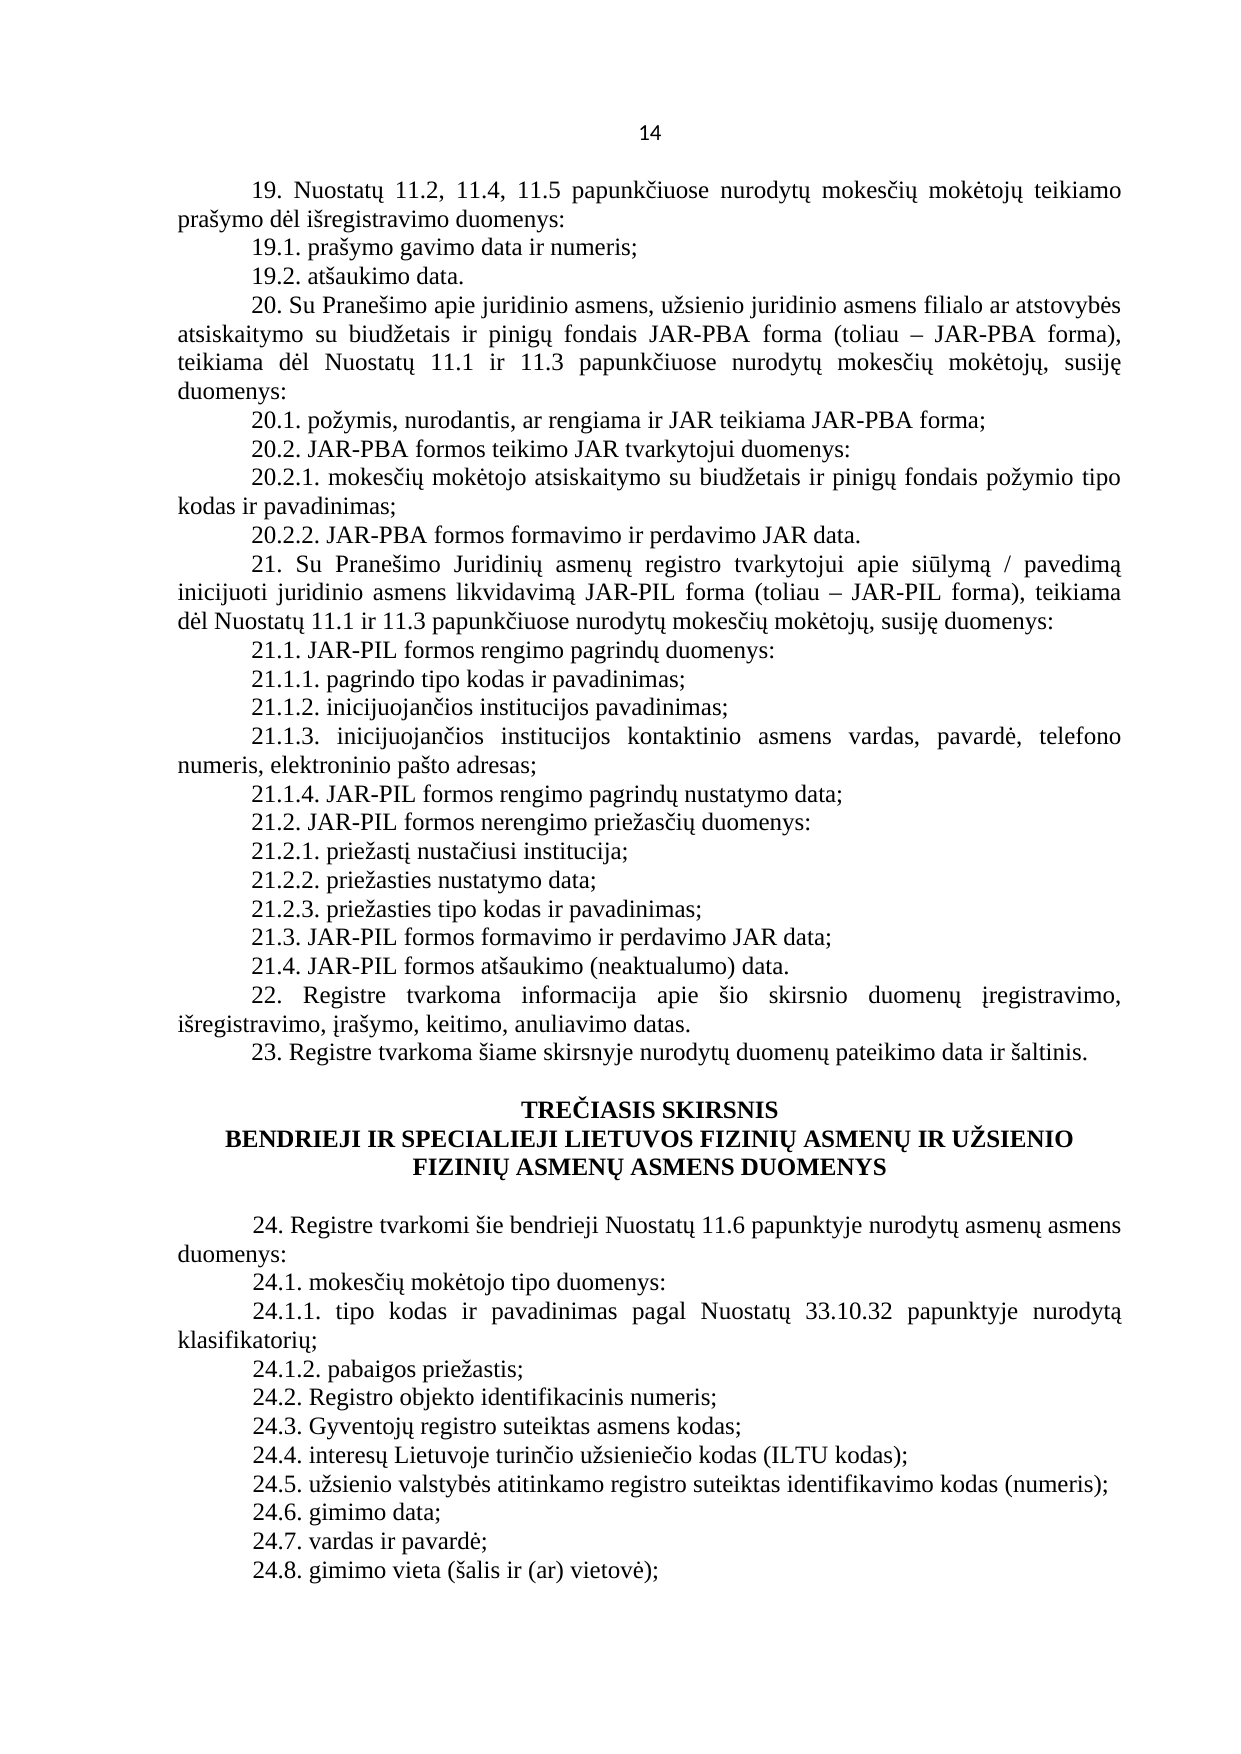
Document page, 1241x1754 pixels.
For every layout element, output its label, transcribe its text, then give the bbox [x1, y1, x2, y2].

text 19. Nuostatų 11.2, 11.4, 11.5 papunkčiuose nurodytų mokesčių mokėtojų teikiamo prašymo dėl išregistravimo duomenys: [177, 175, 1122, 232]
text 21.2. JAR-PIL formos nerengimo priežasčių duomenys: [177, 807, 1122, 836]
text TREČIASIS SKIRSNIS [177, 1095, 1122, 1124]
text 20.2.2. JAR-PBA formos formavimo ir perdavimo JAR data. [177, 520, 1122, 549]
text 23. Registre tvarkoma šiame skirsnyje nurodytų duomenų pateikimo data ir šaltinis. [177, 1037, 1122, 1066]
text 24.4. interesų Lietuvoje turinčio užsieniečio kodas (ILTU kodas); [177, 1440, 1122, 1469]
text 21.2.3. priežasties tipo kodas ir pavadinimas; [177, 894, 1122, 922]
text 24.7. vardas ir pavardė; [177, 1526, 1122, 1555]
text 21.1.1. pagrindo tipo kodas ir pavadinimas; [177, 664, 1122, 692]
text 24.5. užsienio valstybės atitinkamo registro suteiktas identifikavimo kodas (numeris); [177, 1469, 1122, 1497]
text 24.8. gimimo vieta (šalis ir (ar) vietovė); [177, 1555, 1122, 1584]
text 24.2. Registro objekto identifikacinis numeris; [177, 1382, 1122, 1411]
text 24.3. Gyventojų registro suteiktas asmens kodas; [177, 1411, 1122, 1440]
text 24.6. gimimo data; [177, 1497, 1122, 1526]
text 21.1. JAR-PIL formos rengimo pagrindų duomenys: [177, 635, 1122, 664]
text 19.1. prašymo gavimo data ir numeris; [177, 232, 1122, 261]
text 21.4. JAR-PIL formos atšaukimo (neaktualumo) data. [177, 951, 1122, 980]
text 24.1.1. tipo kodas ir pavadinimas pagal Nuostatų 33.10.32 papunktyje nurodytą klasifikatorių; [177, 1296, 1122, 1354]
text 22. Registre tvarkoma informacija apie šio skirsnio duomenų įregistravimo, išregistravimo, įrašymo, keitimo, anuliavimo datas. [177, 980, 1122, 1037]
text 24.1. mokesčių mokėtojo tipo duomenys: [177, 1267, 1122, 1296]
text 21.2.1. priežastį nustačiusi institucija; [177, 836, 1122, 865]
text 21.3. JAR-PIL formos formavimo ir perdavimo JAR data; [177, 922, 1122, 951]
text 24. Registre tvarkomi šie bendrieji Nuostatų 11.6 papunktyje nurodytų asmenų asmens duomenys: [177, 1210, 1122, 1267]
text 21.2.2. priežasties nustatymo data; [177, 865, 1122, 894]
text 24.1.2. pabaigos priežastis; [177, 1354, 1122, 1382]
text 20.2.1. mokesčių mokėtojo atsiskaitymo su biudžetais ir pinigų fondais požymio tipo kodas ir pavadinimas; [177, 462, 1122, 520]
text 20. Su Pranešimo apie juridinio asmens, užsienio juridinio asmens filialo ar atstovybės atsiskaitymo su biudžetais ir pinigų fondais JAR-PBA forma (toliau – JAR-PBA forma), teikiama dėl Nuostatų 11.1 ir 11.3 papunkčiuose nurodytų mokesčių mokėtojų, susiję duomenys: [177, 290, 1122, 405]
text 21.1.4. JAR-PIL formos rengimo pagrindų nustatymo data; [177, 779, 1122, 807]
text 21.1.3. inicijuojančios institucijos kontaktinio asmens vardas, pavardė, telefono numeris, elektroninio pašto adresas; [177, 721, 1122, 779]
text 20.1. požymis, nurodantis, ar rengiama ir JAR teikiama JAR-PBA forma; [177, 405, 1122, 434]
text BENDRIEJI IR SPECIALIEJI LIETUVOS FIZINIŲ ASMENŲ IR UŽSIENIO FIZINIŲ ASMENŲ ASMENS DUOMENYS [177, 1124, 1122, 1181]
text 20.2. JAR-PBA formos teikimo JAR tvarkytojui duomenys: [177, 434, 1122, 462]
text 21. Su Pranešimo Juridinių asmenų registro tvarkytojui apie siūlymą / pavedimą inicijuoti juridinio asmens likvidavimą JAR-PIL forma (toliau – JAR-PIL forma), teikiama dėl Nuostatų 11.1 ir 11.3 papunkčiuose nurodytų mokesčių mokėtojų, susiję duomenys: [177, 549, 1122, 635]
text 21.1.2. inicijuojančios institucijos pavadinimas; [177, 692, 1122, 721]
text 19.2. atšaukimo data. [177, 261, 1122, 290]
